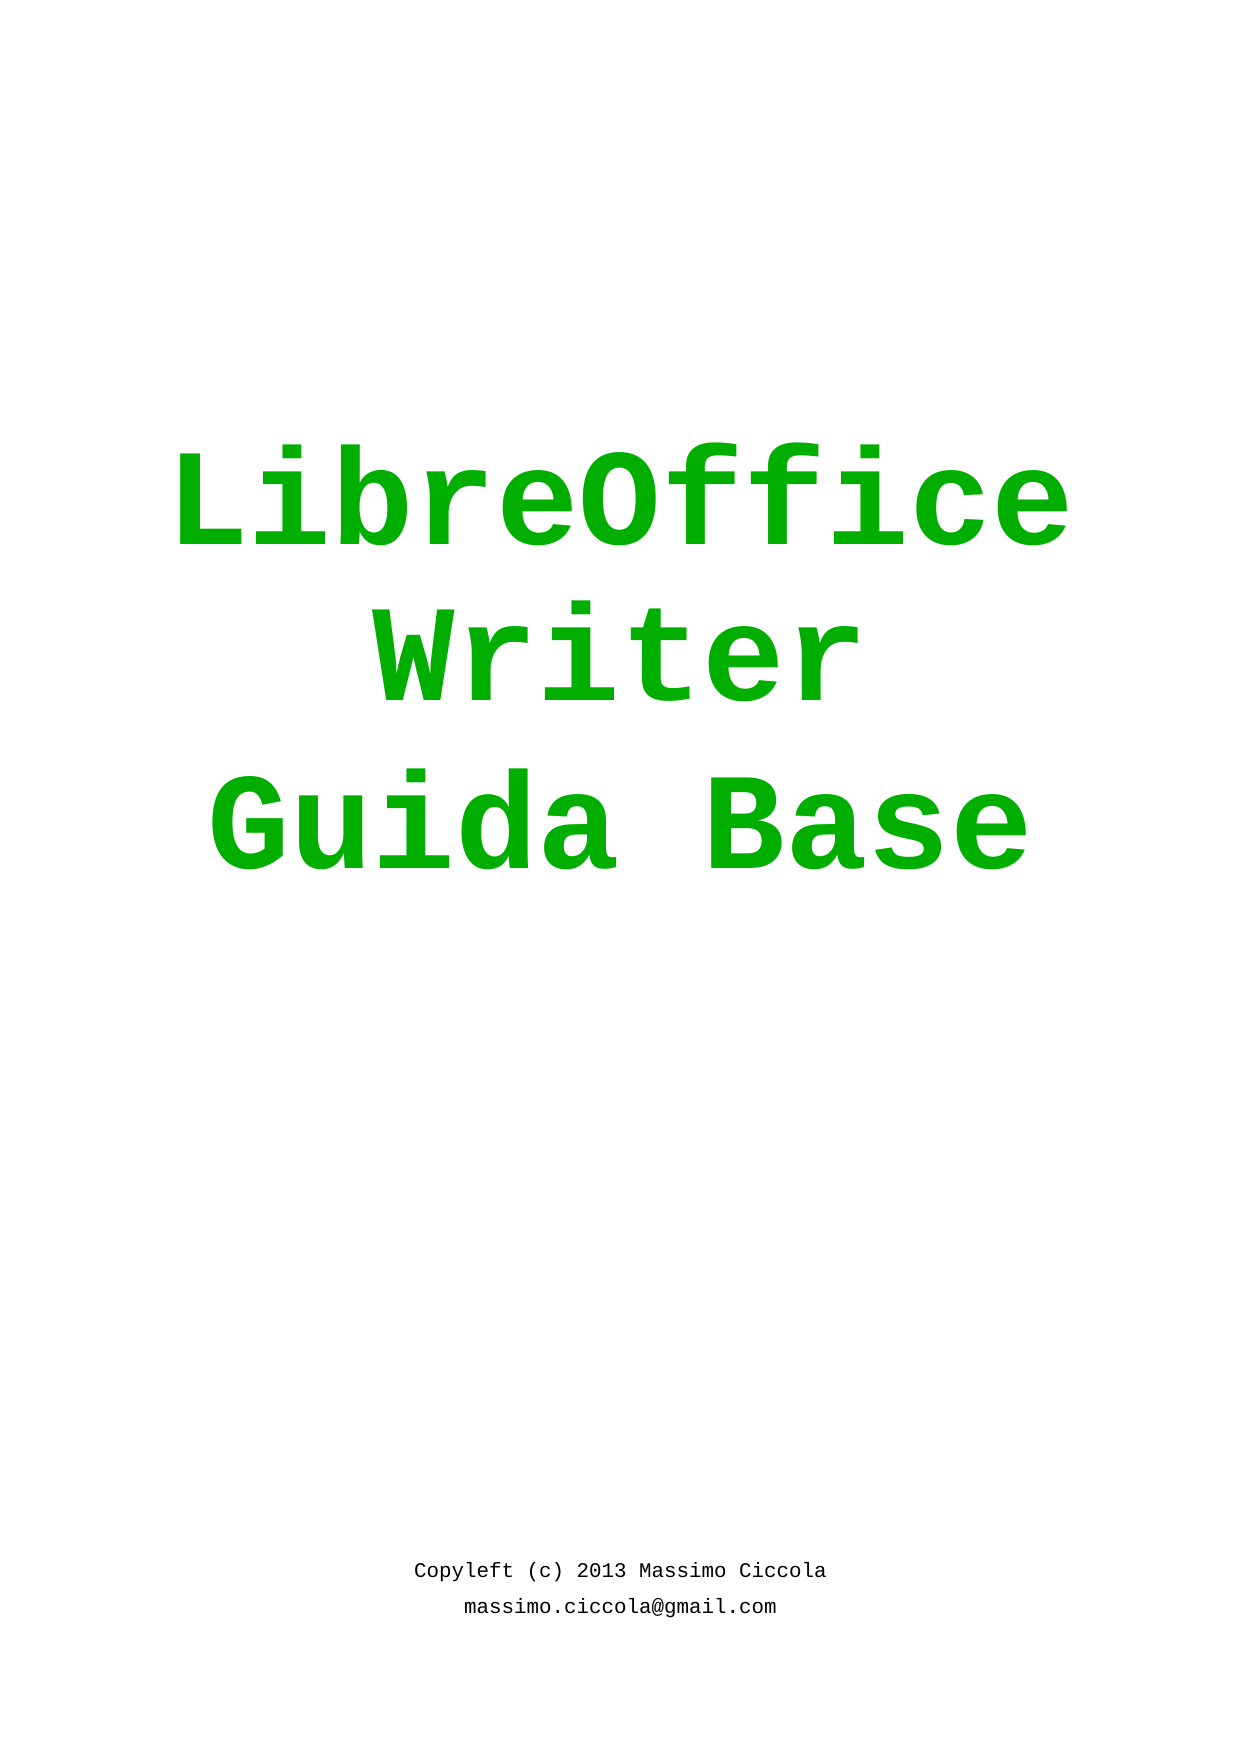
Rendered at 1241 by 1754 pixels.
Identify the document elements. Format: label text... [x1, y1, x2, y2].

text Guida Base [118, 754, 1122, 910]
text massimo.ciccola@gmail.com [118, 1596, 1122, 1619]
text Copyleft (c) 2013 Massimo Ciccola [118, 1559, 1122, 1583]
text LibreOffice Writer [118, 430, 1122, 742]
